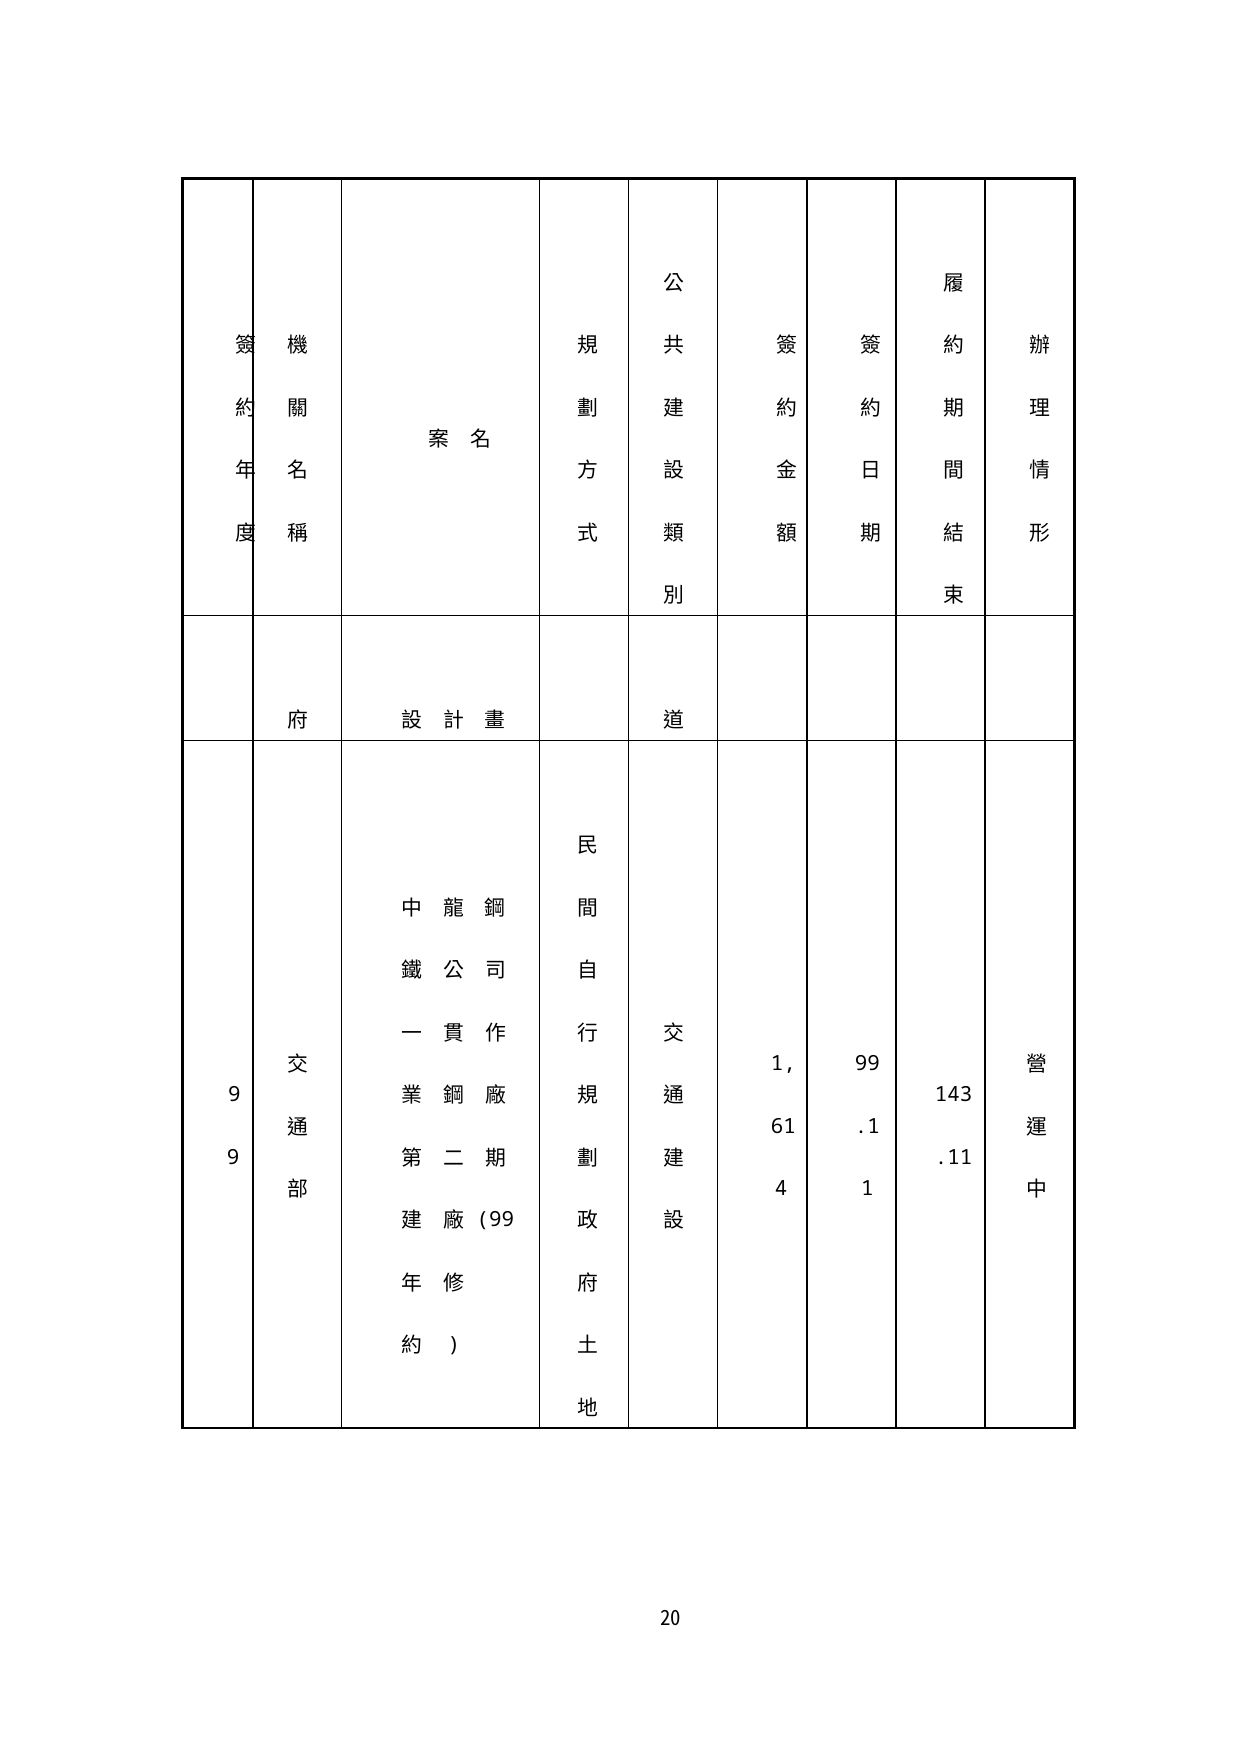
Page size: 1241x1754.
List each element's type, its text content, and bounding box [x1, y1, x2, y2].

table_cell 道 [629, 616, 717, 740]
table_header 機關 名稱 [254, 180, 341, 615]
table_cell 交通 建設 [629, 741, 717, 1427]
table_cell [184, 616, 252, 740]
table_header 簽約 金額 [718, 180, 806, 615]
table_cell [540, 616, 628, 740]
table_header 簽約年度 [184, 180, 252, 615]
table_cell 143.11 [897, 741, 984, 1427]
table_header 履約期間結束 [897, 180, 984, 615]
table_cell 營運中 [986, 741, 1073, 1427]
table_cell [897, 616, 984, 740]
table_cell 1,614 [718, 741, 806, 1427]
table_cell 設計畫 [342, 616, 539, 740]
table_header 規劃 方式 [540, 180, 628, 615]
table_cell 中龍鋼鐵公司一貫作業鋼廠第二期建廠(99年修約) [342, 741, 539, 1427]
table_cell 府 [254, 616, 341, 740]
table_cell [808, 616, 895, 740]
table_cell 民間自行規劃政府土地 [540, 741, 628, 1427]
table_cell 99 [184, 741, 252, 1427]
table_header 公共建設類別 [629, 180, 717, 615]
table_cell [718, 616, 806, 740]
table_cell 交通部 [254, 741, 341, 1427]
table_cell [986, 616, 1073, 740]
table_cell 99.11 [808, 741, 895, 1427]
table_header 辦理 情形 [986, 180, 1073, 615]
table_header 簽約 日期 [808, 180, 895, 615]
table_header 案名 [342, 180, 539, 615]
